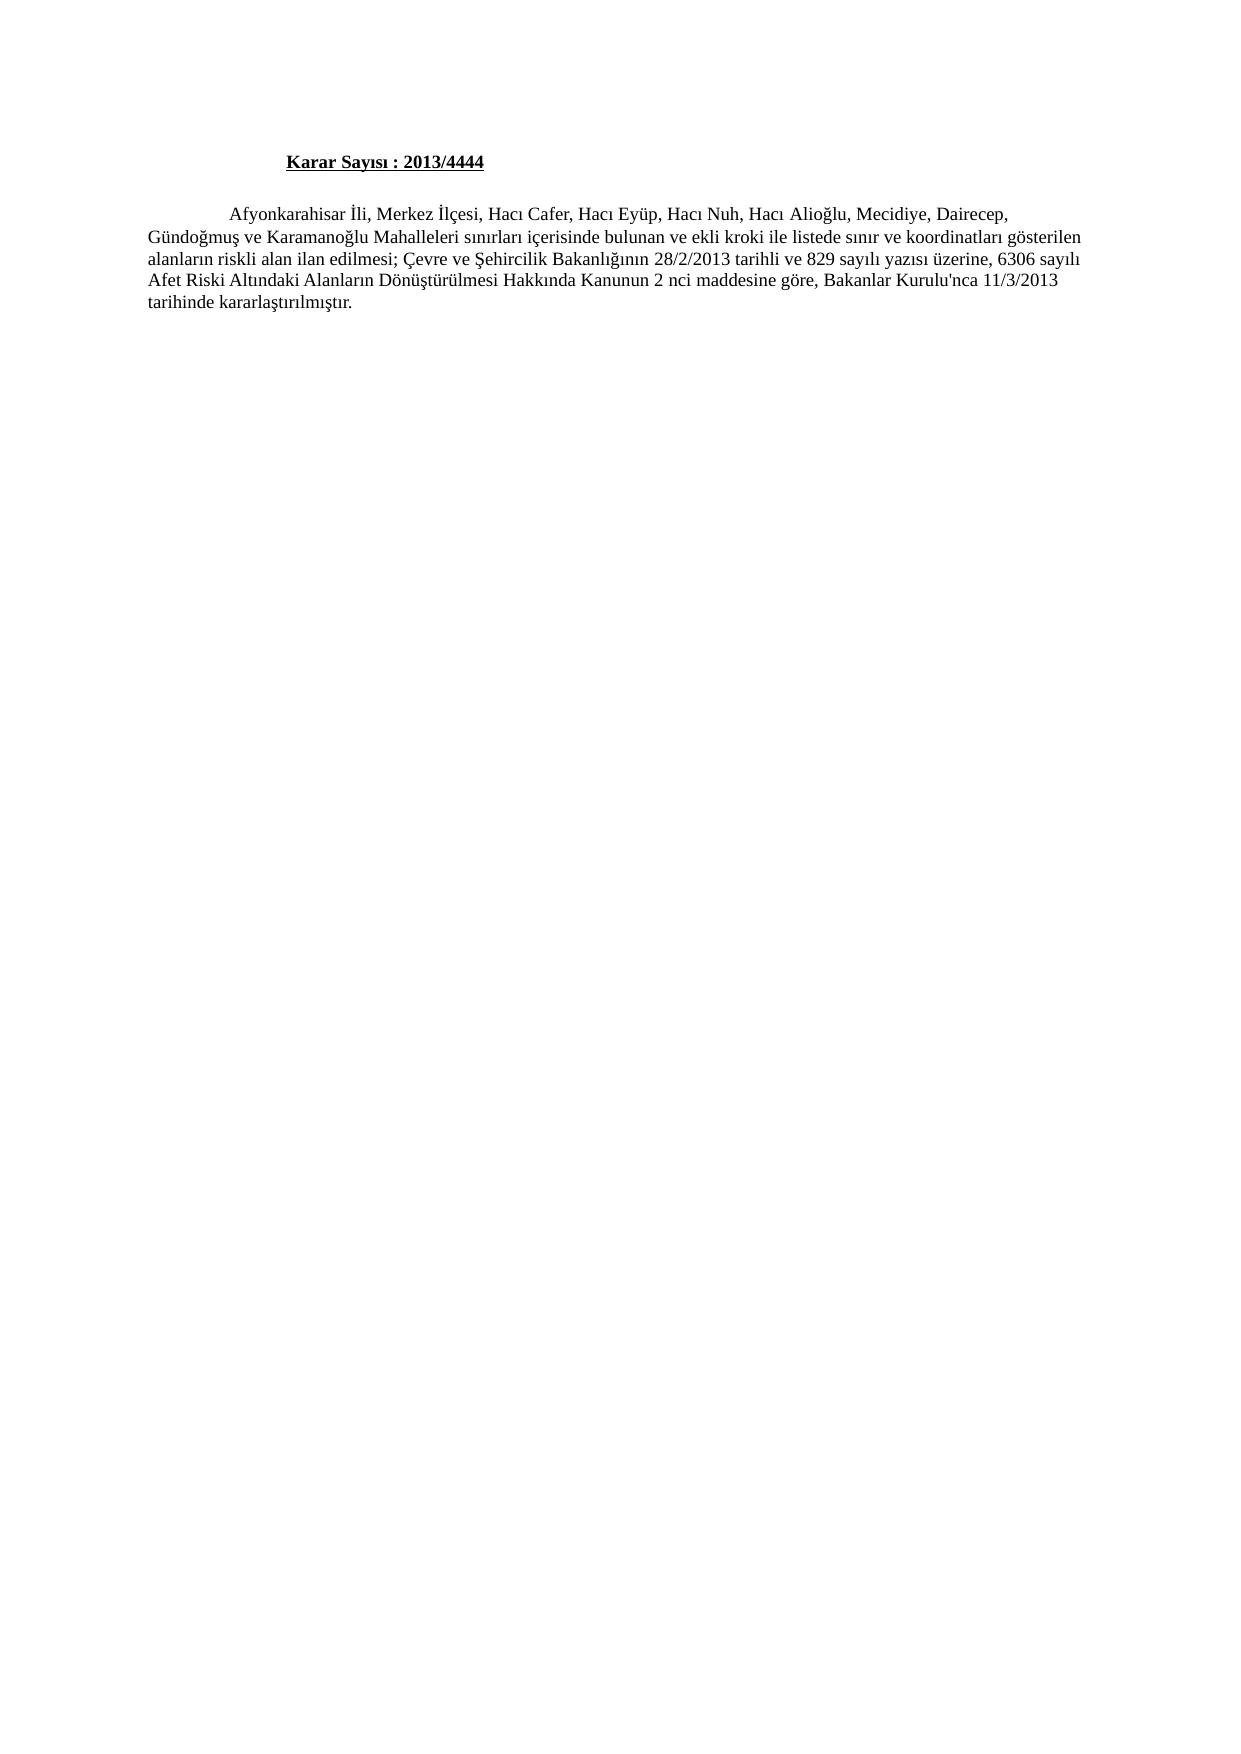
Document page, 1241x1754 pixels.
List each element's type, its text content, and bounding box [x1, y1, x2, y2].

text Afyonkarahisar İli, Merkez İlçesi, Hacı Cafer, Hacı Eyüp, Hacı Nuh, Hacı Alioğlu, Mecidiye, Dairecep, Gündoğmuş ve Karamanoğlu Mahalleleri sınırları içerisinde bulunan ve ekli kroki ile listede sınır ve koordinatları gösterilen alanların riskli alan ilan edilmesi; Çevre ve Şehircilik Bakanlığının 28/2/2013 tarihli ve 829 sayılı yazısı üzerine, 6306 sayılı Afet Riski Altındaki Alanların Dönüştürülmesi Hakkında Kanunun 2 nci maddesine göre, Bakanlar Kurulu'nca 11/3/2013 tarihinde kararlaştırılmıştır. [148, 197, 1093, 312]
text Karar Sayısı : 2013/4444 [281, 148, 996, 174]
